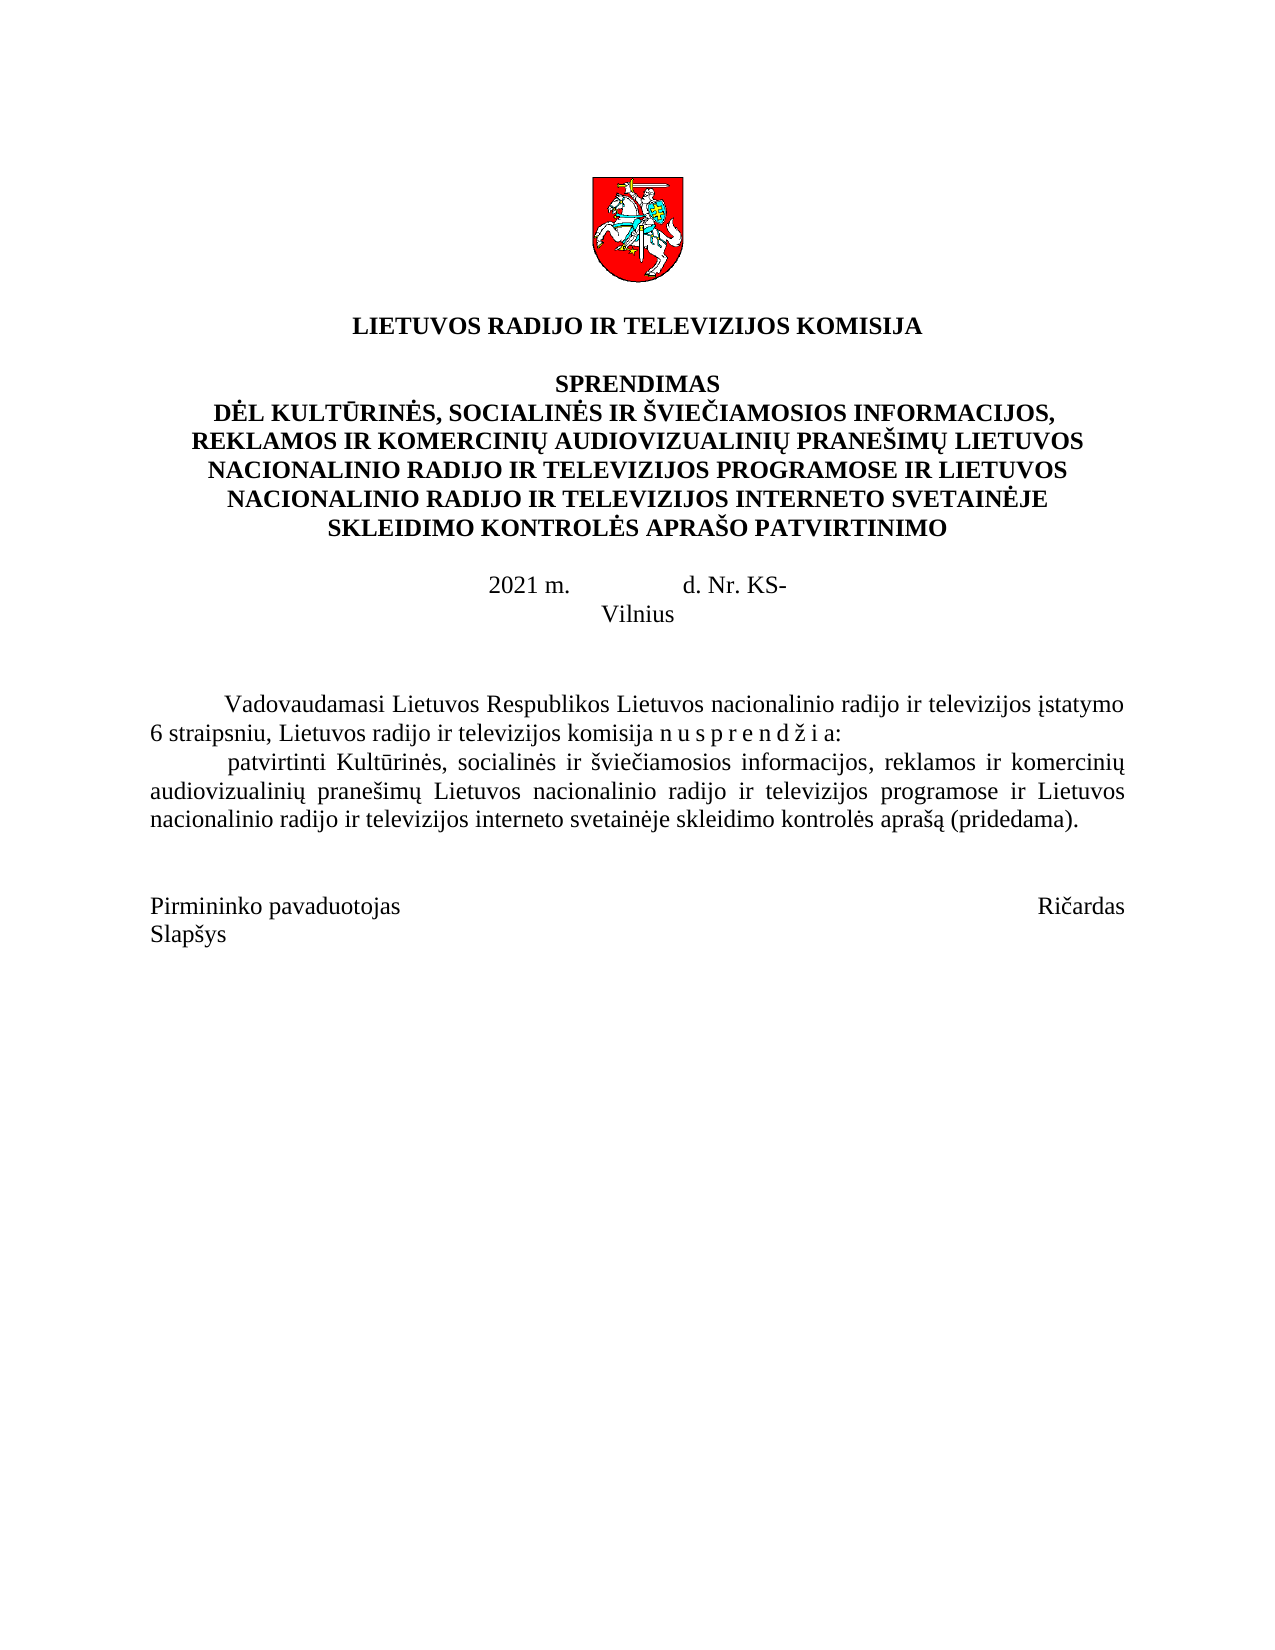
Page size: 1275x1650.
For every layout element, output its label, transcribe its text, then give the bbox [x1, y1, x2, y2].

text 2021 m. d. Nr. KS- [150, 570, 1125, 599]
text DĖL KULTŪRINĖS, SOCIALINĖS IR ŠVIEČIAMOSIOS INFORMACIJOS, [150, 398, 1125, 426]
text SPRENDIMAS [150, 369, 1125, 398]
text patvirtinti Kultūrinės, socialinės ir šviečiamosios informacijos, reklamos ir komercinių audiovizualinių pranešimų Lietuvos nacionalinio radijo ir televizijos programose ir Lietuvos nacionalinio radijo ir televizijos interneto svetainėje skleidimo kontrolės aprašą (pridedama). [150, 747, 1125, 833]
text LIETUVOS RADIJO IR TELEVIZIJOS KOMISIJA [150, 311, 1125, 340]
text Pirmininko pavaduotojas Ričardas Slapšys [150, 891, 1125, 948]
text Vilnius [150, 599, 1125, 628]
text REKLAMOS IR KOMERCINIŲ AUDIOVIZUALINIŲ PRANEŠIMŲ LIETUVOS NACIONALINIO RADIJO IR TELEVIZIJOS PROGRAMOSE IR LIETUVOS NACIONALINIO RADIJO IR TELEVIZIJOS INTERNETO SVETAINĖJE SKLEIDIMO KONTROLĖS APRAŠO PATVIRTINIMO [150, 426, 1125, 541]
text Vadovaudamasi Lietuvos Respublikos Lietuvos nacionalinio radijo ir televizijos įstatymo 6 straipsniu, Lietuvos radijo ir televizijos komisija nusprendžia: [150, 689, 1125, 747]
